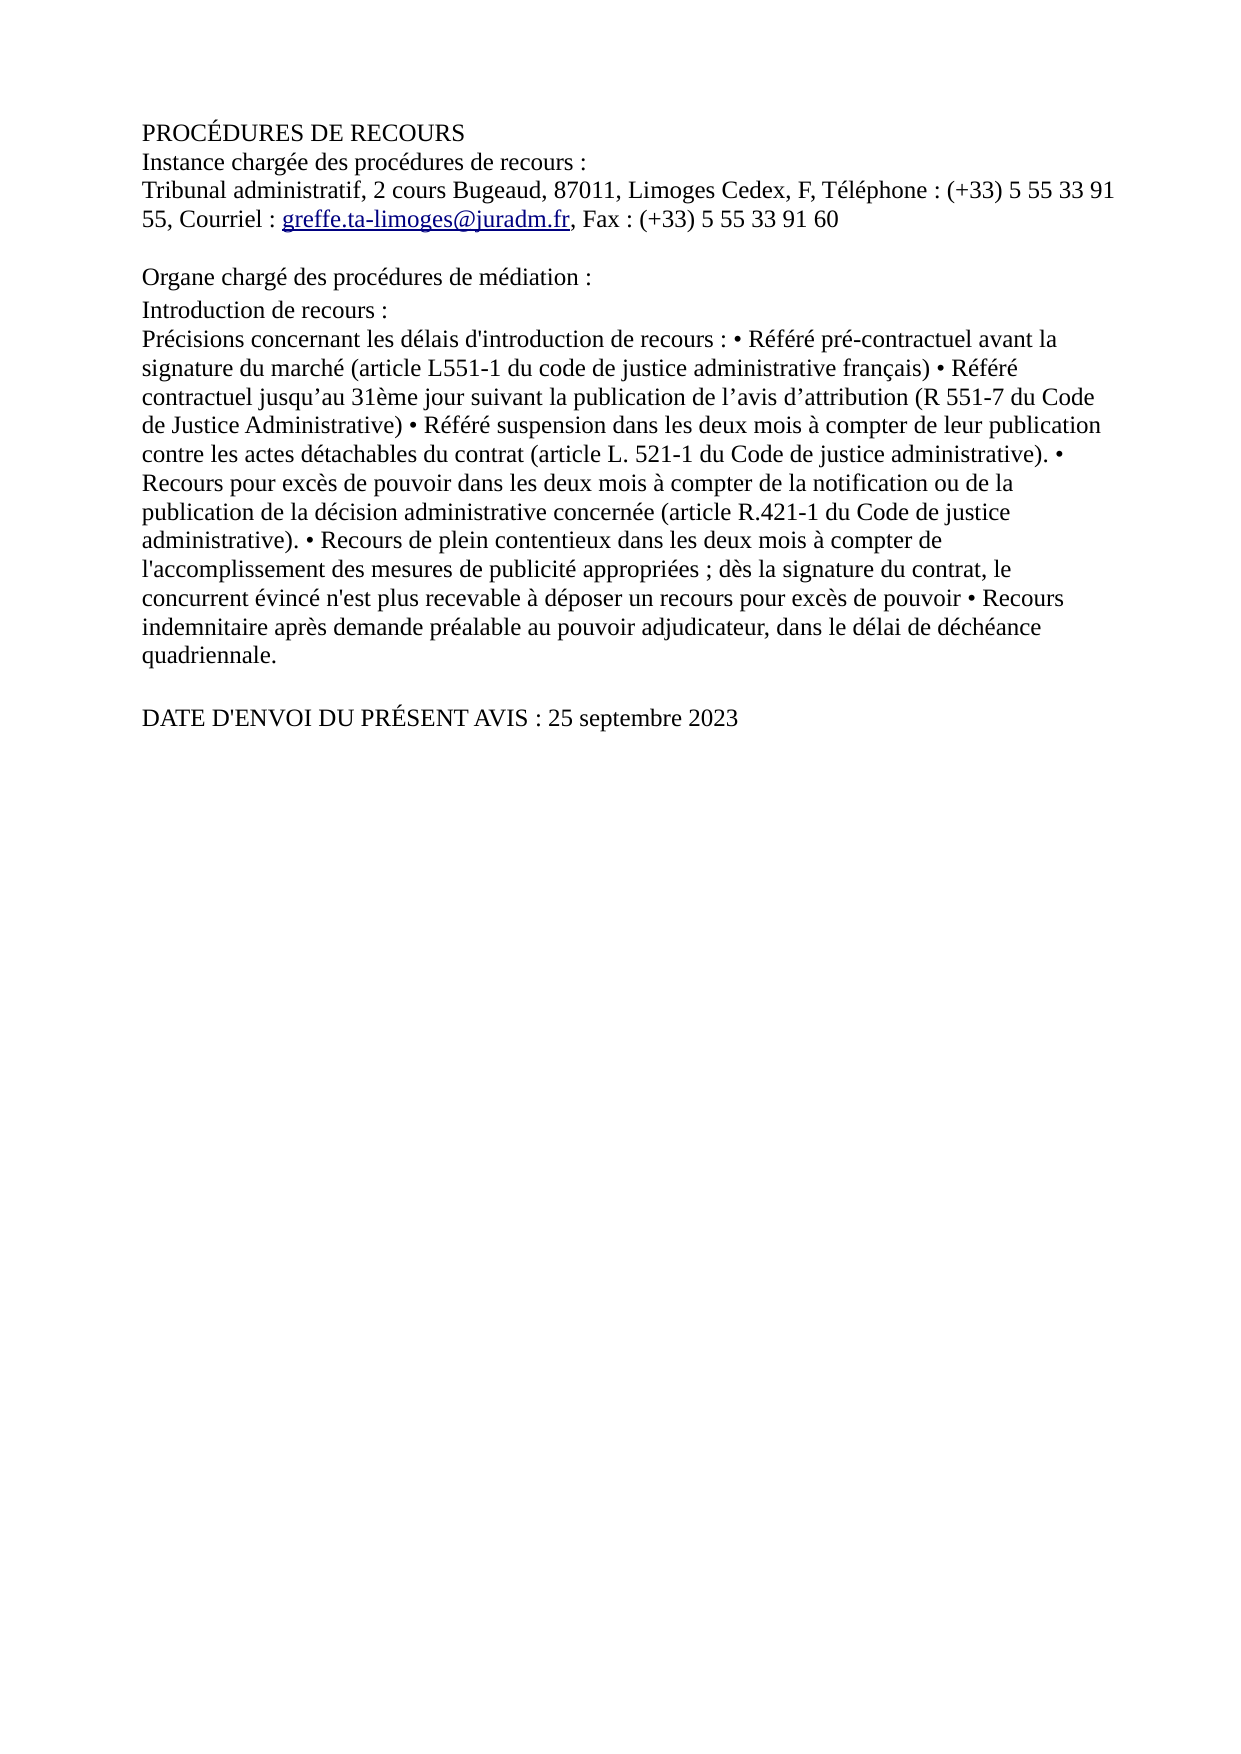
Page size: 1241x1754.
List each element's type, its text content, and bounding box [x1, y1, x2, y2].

table_cell [131, 324, 142, 669]
table_cell [131, 118, 142, 147]
table_cell [131, 698, 142, 703]
table_cell [118, 262, 142, 291]
table_cell [131, 176, 142, 262]
table_cell PROCÉDURES DE RECOURS [142, 118, 1123, 147]
table_cell Précisions concernant les délais d'introduction de recours : • Référé pré-contractuel avant la signature du marché (article L551-1 du code de justice administrative français) • Référé contractuel jusqu’au 31ème jour suivant la publication de l’avis d’attribution (R 551-7 du Code de Justice Administrative) • Référé suspension dans les deux mois à compter de leur publication contre les actes détachables du contrat (article L. 521-1 du Code de justice administrative). • Recours pour excès de pouvoir dans les deux mois à compter de la notification ou de la publication de la décision administrative concernée (article R.421-1 du Code de justice administrative). • Recours de plein contentieux dans les deux mois à compter de l'accomplissement des mesures de publicité appropriées ; dès la signature du contrat, le concurrent évincé n'est plus recevable à déposer un recours pour excès de pouvoir • Recours indemnitaire après demande préalable au pouvoir adjudicateur, dans le délai de déchéance quadriennale. [142, 324, 1123, 669]
table_cell [118, 295, 142, 324]
table_cell [118, 147, 142, 176]
table_cell [118, 118, 131, 147]
table_cell Tribunal administratif, 2 cours Bugeaud, 87011, Limoges Cedex, F, Téléphone : (+33) 5 55 33 91 55, Courriel : greffe.ta-limoges@juradm.fr, Fax : (+33) 5 55 33 91 60 [142, 176, 1123, 262]
table_cell [118, 291, 131, 295]
table_cell [118, 703, 131, 731]
table_cell [142, 669, 1123, 698]
table_cell [118, 324, 131, 669]
table_cell Organe chargé des procédures de médiation : [142, 262, 1123, 291]
table_cell [118, 176, 131, 262]
table_cell DATE D'ENVOI DU PRÉSENT AVIS : 25 septembre 2023 [142, 703, 1123, 731]
table_cell [131, 703, 142, 731]
table_cell Instance chargée des procédures de recours : [142, 147, 1123, 176]
table_cell [142, 698, 1123, 703]
table_cell Introduction de recours : [142, 295, 1123, 324]
table_cell [131, 291, 142, 295]
table_cell [118, 698, 131, 703]
table_cell [118, 669, 142, 698]
table_cell [142, 291, 1123, 295]
